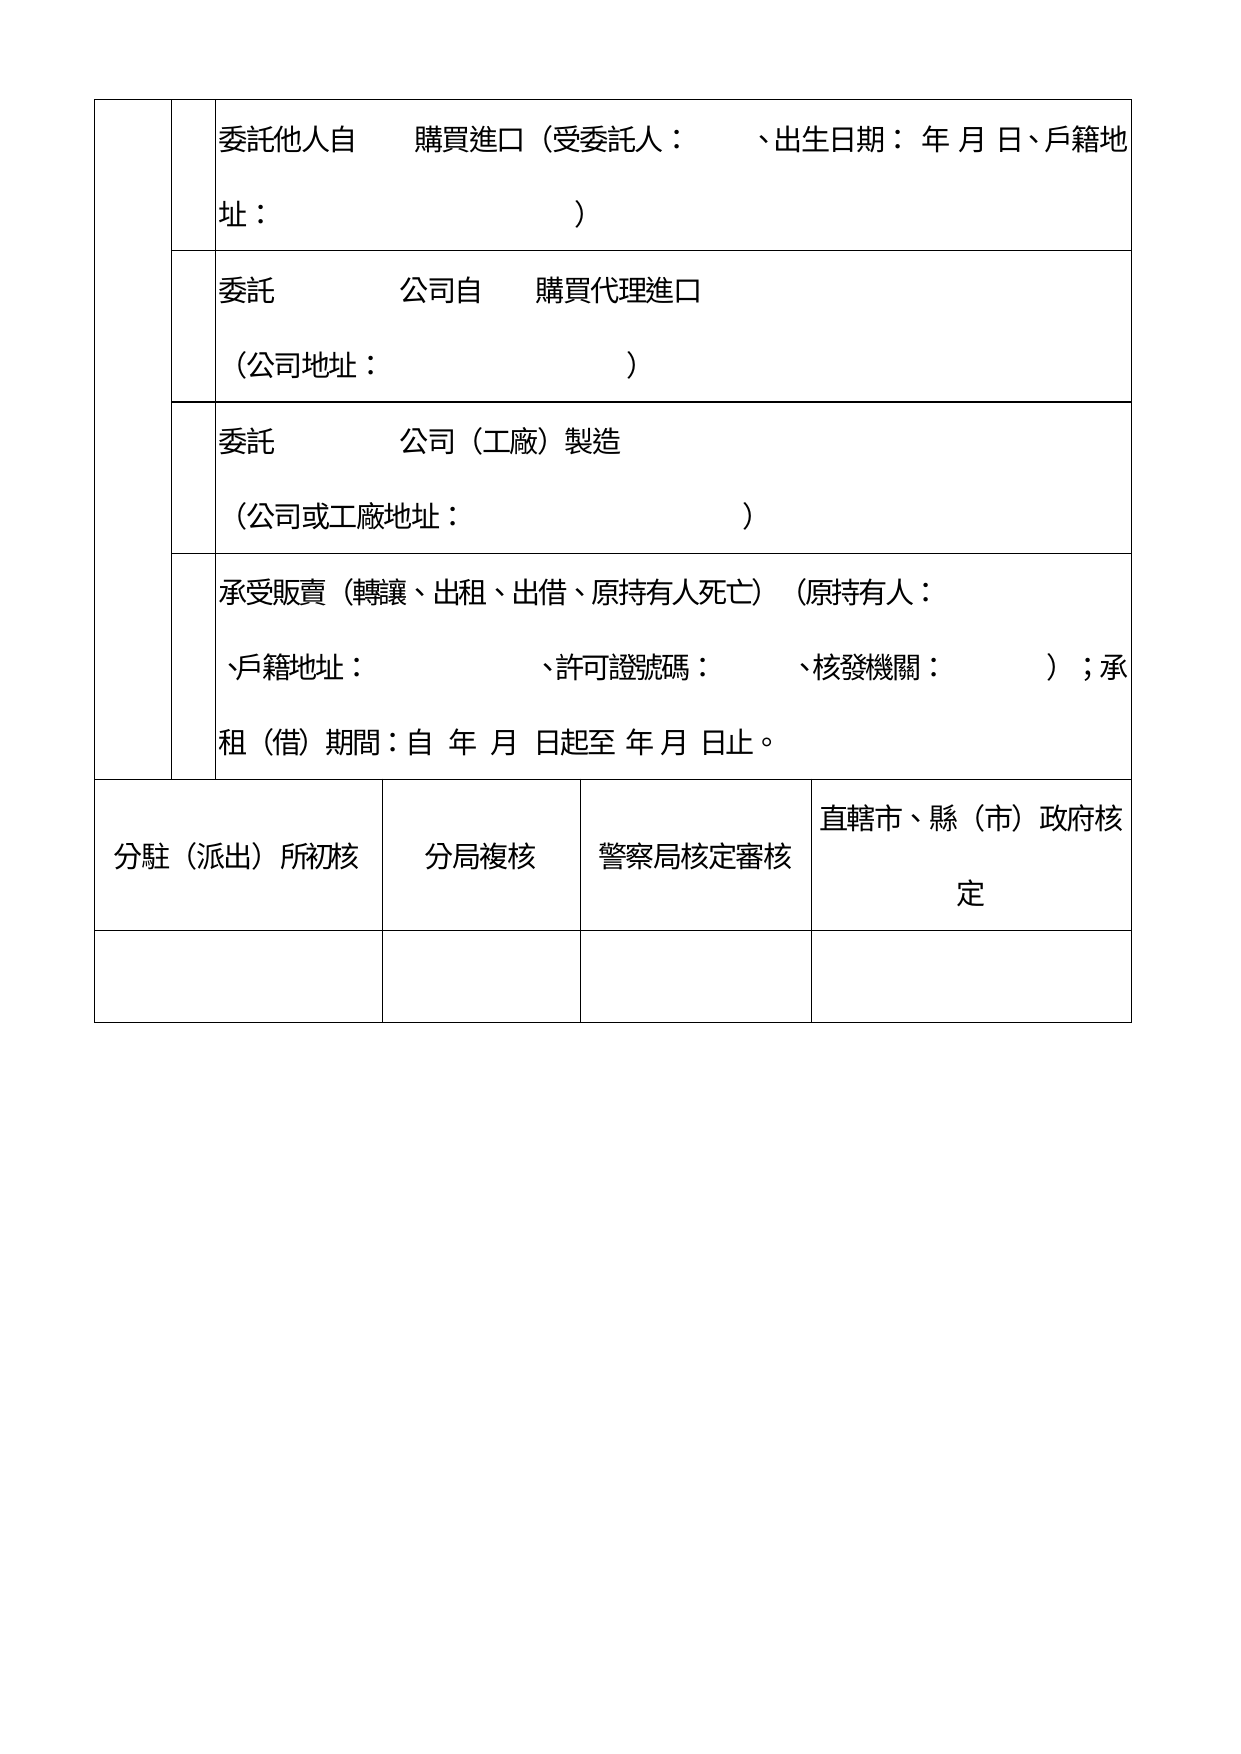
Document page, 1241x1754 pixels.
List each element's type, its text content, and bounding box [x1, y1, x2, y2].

table_cell [95, 931, 382, 1022]
table_cell 直轄市、縣（市）政府核定 [812, 780, 1131, 929]
table_cell [95, 100, 171, 778]
table_cell 委託 公司自 購買代理進口 （公司地址： ） [216, 251, 1131, 401]
table_cell [172, 251, 215, 401]
table_cell 警察局核定審核 [581, 780, 811, 929]
table_cell [812, 931, 1131, 1022]
table_cell 承受販賣（轉讓、出租、出借、原持有人死亡）（原持有人： 、戶籍地址： 、許可證號碼： 、核發機關： ）；承租（借）期間：自 年 月 日起至 年 月 日止。 [216, 554, 1131, 778]
table_cell [172, 403, 215, 552]
table_cell [581, 931, 811, 1022]
table_cell 委託他人自 購買進口（受委託人： 、出生日期： 年 月 日、戶籍地址： ） [216, 100, 1131, 250]
table_cell 委託 公司（工廠）製造 （公司或工廠地址： ） [216, 403, 1131, 552]
table_cell 分局複核 [383, 780, 580, 929]
table_cell [172, 554, 215, 778]
table_cell 分駐（派出）所初核 [95, 780, 382, 929]
table_cell [172, 100, 215, 250]
table_cell [383, 931, 580, 1022]
